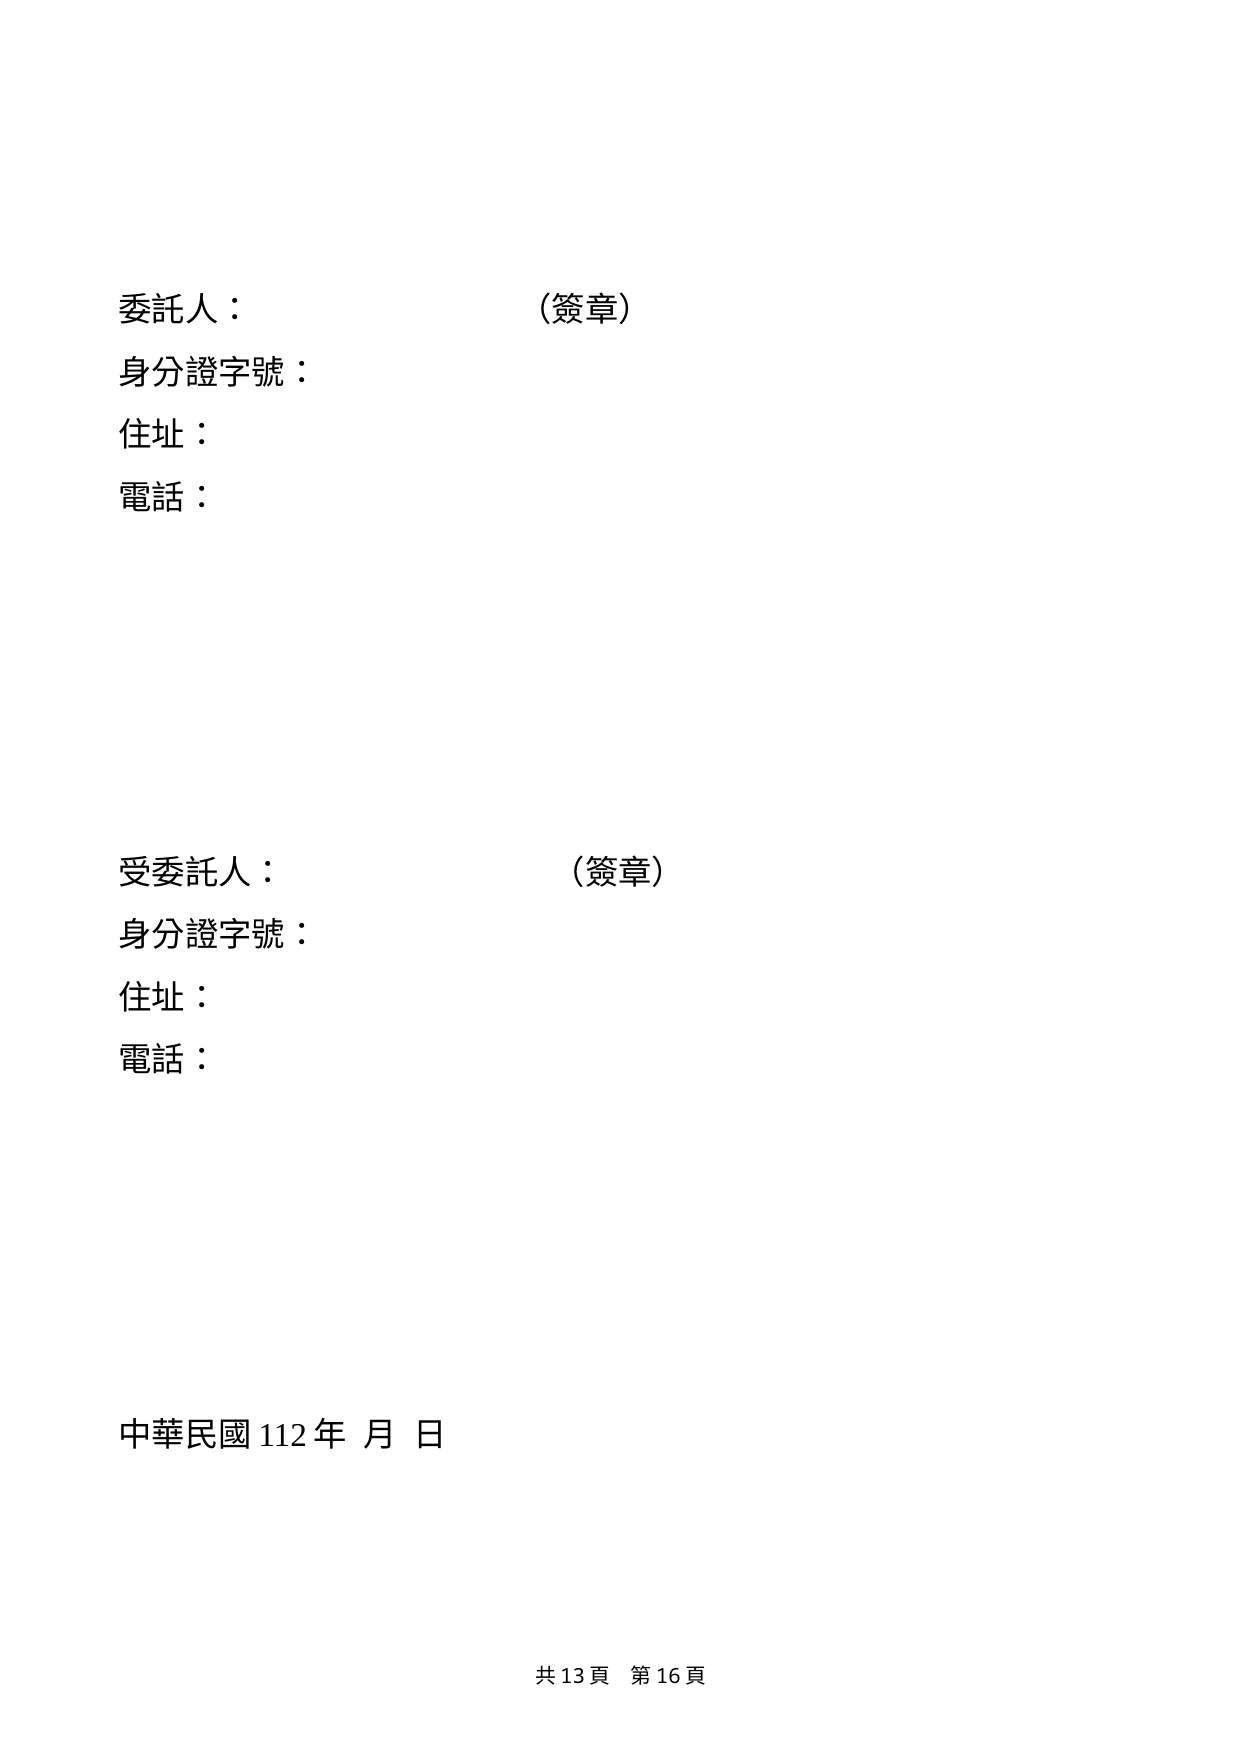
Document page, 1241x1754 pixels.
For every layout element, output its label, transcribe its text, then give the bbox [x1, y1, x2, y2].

text 電話： [118, 453, 1122, 516]
text 中華民國112年 月 日 [118, 1391, 1122, 1453]
text 住址： [118, 391, 1122, 453]
text 委託人： （簽章） [118, 266, 1122, 328]
text 住址： [118, 953, 1122, 1016]
text 身分證字號： [118, 328, 1122, 391]
text 受委託人： （簽章） [118, 828, 1122, 891]
text 電話： [118, 1016, 1122, 1078]
text 身分證字號： [118, 891, 1122, 953]
